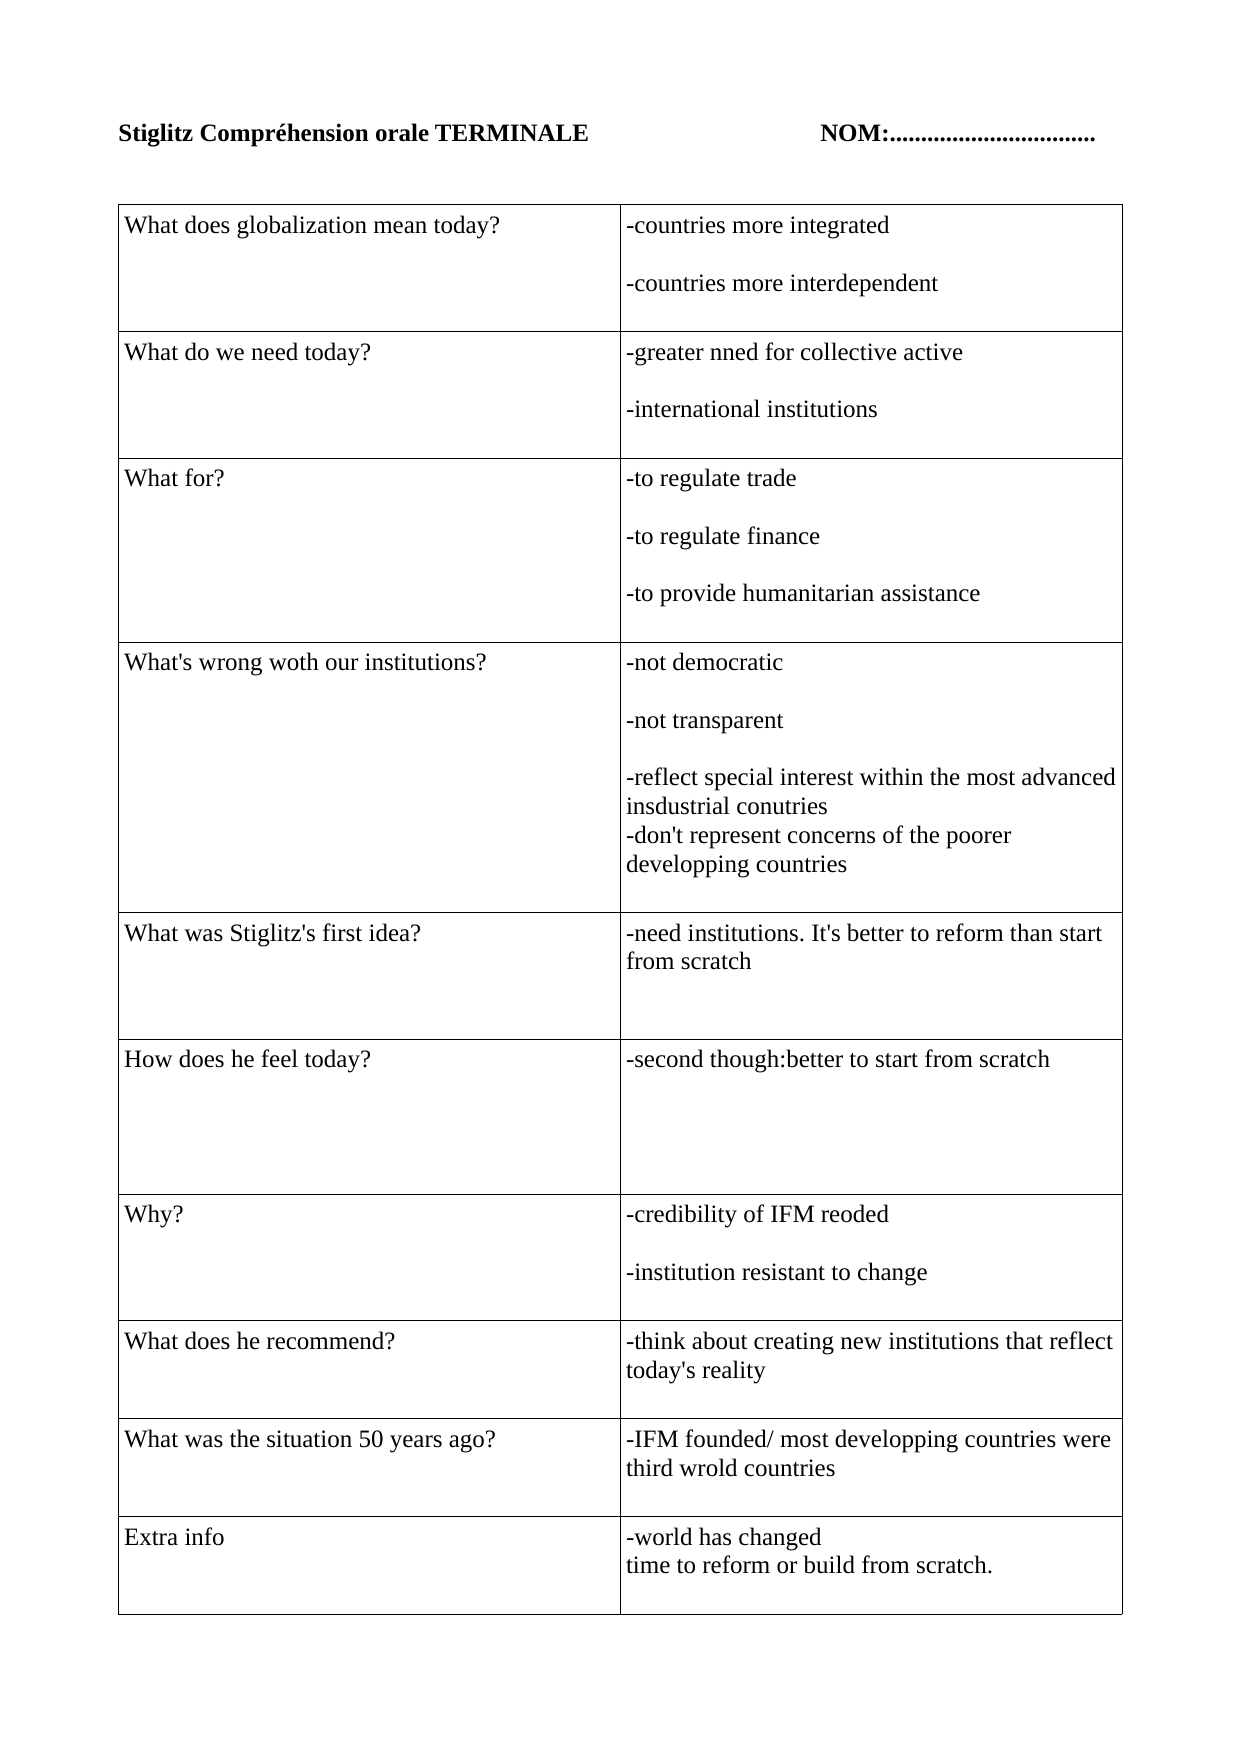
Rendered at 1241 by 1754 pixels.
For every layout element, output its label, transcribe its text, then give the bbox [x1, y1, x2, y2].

table_cell -to regulate trade -to regulate finance -to provide humanitarian assistance [621, 459, 1122, 642]
table_cell What for? [119, 459, 620, 642]
table_cell What does he recommend? [119, 1321, 620, 1418]
table_cell -second though:better to start from scratch [621, 1040, 1122, 1194]
table_cell -need institutions. It's better to reform than start from scratch [621, 913, 1122, 1038]
table_cell Extra info [119, 1517, 620, 1614]
table_cell How does he feel today? [119, 1040, 620, 1194]
table_cell -not democratic -not transparent -reflect special interest within the most advanced insdustrial conutries -don't represent concerns of the poorer developping countries [621, 643, 1122, 912]
table_cell What's wrong woth our institutions? [119, 643, 620, 912]
table_cell What was Stiglitz's first idea? [119, 913, 620, 1038]
table_cell Why? [119, 1195, 620, 1320]
table_cell -world has changed time to reform or build from scratch. [621, 1517, 1122, 1614]
table_cell What do we need today? [119, 332, 620, 457]
text Stiglitz Compréhension orale TERMINALE NOM:................................. [118, 118, 1122, 147]
table_cell What was the situation 50 years ago? [119, 1419, 620, 1516]
table_cell -think about creating new institutions that reflect today's reality [621, 1321, 1122, 1418]
table_header What does globalization mean today? [119, 205, 620, 331]
table_cell -IFM founded/ most developping countries were third wrold countries [621, 1419, 1122, 1516]
table_cell -greater nned for collective active -international institutions [621, 332, 1122, 457]
table_cell -credibility of IFM reoded -institution resistant to change [621, 1195, 1122, 1320]
table_header -countries more integrated -countries more interdependent [621, 205, 1122, 331]
